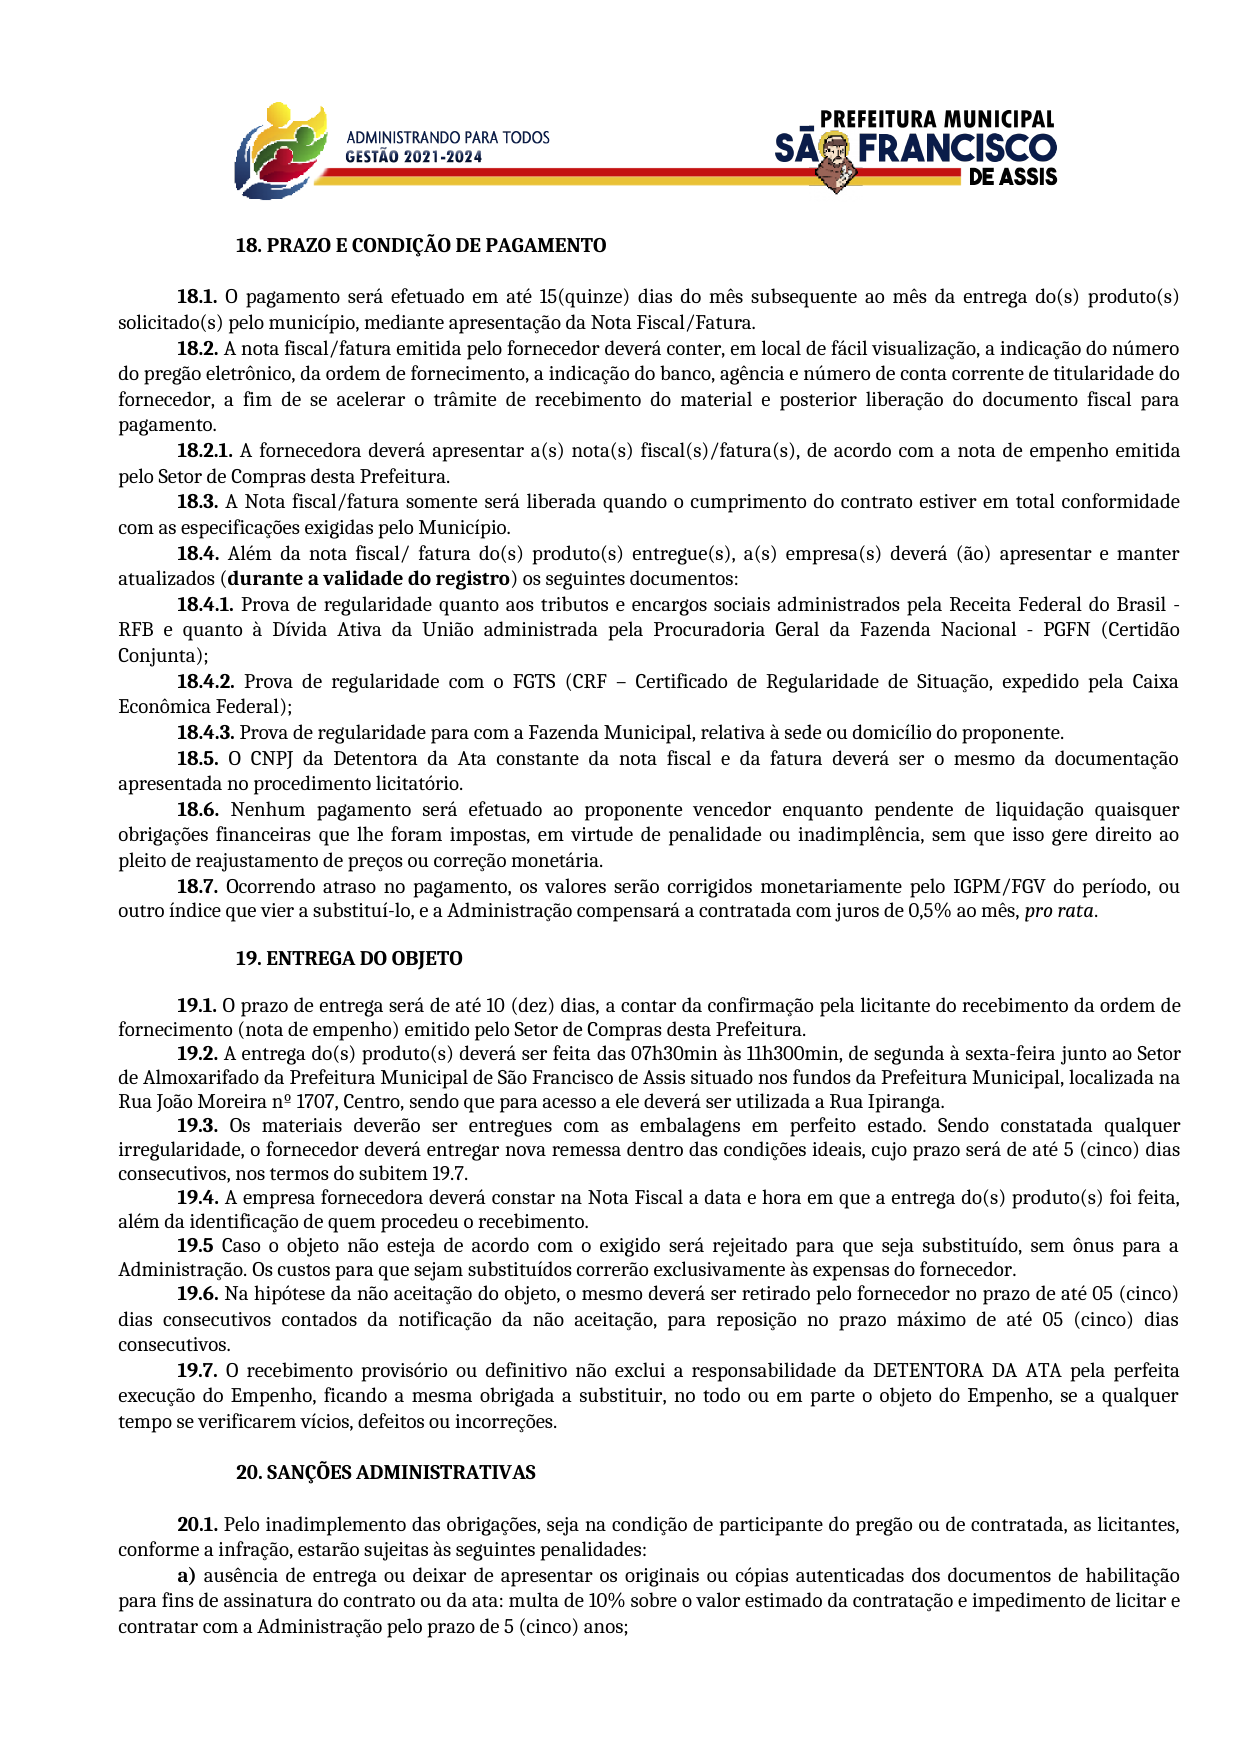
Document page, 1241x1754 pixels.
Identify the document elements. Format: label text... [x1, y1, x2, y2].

text 18.4.1. Prova de regularidade quanto aos tributos e encargos sociais administrados pela Receita Federal do Brasil - RFB e quanto à Dívida Ativa da União administrada pela Procuradoria Geral da Fazenda Nacional - PGFN (Certidão Conjunta); [118, 592, 1181, 668]
text 18.1. O pagamento será efetuado em até 15(quinze) dias do mês subsequente ao mês da entrega do(s) produto(s) solicitado(s) pelo município, mediante apresentação da Nota Fiscal/Fatura. [118, 285, 1181, 334]
text 19.5 Caso o objeto não esteja de acordo com o exigido será rejeitado para que seja substituído, sem ônus para a Administração. Os custos para que sejam substituídos correrão exclusivamente às expensas do fornecedor. [118, 1234, 1181, 1282]
text 18.4.3. Prova de regularidade para com a Fazenda Municipal, relativa à sede ou domicílio do proponente. [118, 721, 1181, 744]
text 19.7. O recebimento provisório ou definitivo não exclui a responsabilidade da DETENTORA DA ATA pela perfeita execução do Empenho, ficando a mesma obrigada a substituir, no todo ou em parte o objeto do Empenho, se a qualquer tempo se verificarem vícios, defeitos ou incorreções. [118, 1358, 1181, 1434]
text 18.6. Nenhum pagamento será efetuado ao proponente vencedor enquanto pendente de liquidação quaisquer obrigações financeiras que lhe foram impostas, em virtude de penalidade ou inadimplência, sem que isso gere direito ao pleito de reajustamento de preços ou correção monetária. [118, 797, 1181, 873]
text 19.3. Os materiais deverão ser entregues com as embalagens em perfeito estado. Sendo constatada qualquer irregularidade, o fornecedor deverá entregar nova remessa dentro das condições ideais, cujo prazo será de até 5 (cinco) dias consecutivos, nos termos do subitem 19.7. [118, 1114, 1181, 1186]
text 18.7. Ocorrendo atraso no pagamento, os valores serão corrigidos monetariamente pelo IGPM/FGV do período, ou outro índice que vier a substituí-lo, e a Administração compensará a contratada com juros de 0,5% ao mês, pro rata. [118, 874, 1181, 922]
text 20.1. Pelo inadimplemento das obrigações, seja na condição de participante do pregão ou de contratada, as licitantes, conforme a infração, estarão sujeitas às seguintes penalidades: [118, 1512, 1181, 1562]
text 19.2. A entrega do(s) produto(s) deverá ser feita das 07h30min às 11h300min, de segunda à sexta-feira junto ao Setor de Almoxarifado da Prefeitura Municipal de São Francisco de Assis situado nos fundos da Prefeitura Municipal, localizada na Rua João Moreira nº 1707, Centro, sendo que para acesso a ele deverá ser utilizada a Rua Ipiranga. [118, 1042, 1181, 1114]
text 19.1. O prazo de entrega será de até 10 (dez) dias, a contar da confirmação pela licitante do recebimento da ordem de fornecimento (nota de empenho) emitido pelo Setor de Compras desta Prefeitura. [118, 994, 1181, 1042]
text 19.4. A empresa fornecedora deverá constar na Nota Fiscal a data e hora em que a entrega do(s) produto(s) foi feita, além da identificação de quem procedeu o recebimento. [118, 1186, 1181, 1234]
text 18.4.2. Prova de regularidade com o FGTS (CRF – Certificado de Regularidade de Situação, expedido pela Caixa Econômica Federal); [118, 669, 1181, 719]
text 18.2. A nota fiscal/fatura emitida pelo fornecedor deverá conter, em local de fácil visualização, a indicação do número do pregão eletrônico, da ordem de fornecimento, a indicação do banco, agência e número de conta corrente de titularidade do fornecedor, a fim de se acelerar o trâmite de recebimento do material e posterior liberação do documento fiscal para pagamento. [118, 336, 1181, 437]
text 18.2.1. A fornecedora deverá apresentar a(s) nota(s) fiscal(s)/fatura(s), de acordo com a nota de empenho emitida pelo Setor de Compras desta Prefeitura. [118, 439, 1181, 488]
text 19. ENTREGA DO OBJETO [118, 946, 1181, 970]
text 20. SANÇÕES ADMINISTRATIVAS [118, 1461, 1181, 1485]
text 18.4. Além da nota fiscal/ fatura do(s) produto(s) entregue(s), a(s) empresa(s) deverá (ão) apresentar e manter atualizados (durante a validade do registro) os seguintes documentos: [118, 541, 1181, 591]
text 19.6. Na hipótese da não aceitação do objeto, o mesmo deverá ser retirado pelo fornecedor no prazo de até 05 (cinco) dias consecutivos contados da notificação da não aceitação, para reposição no prazo máximo de até 05 (cinco) dias consecutivos. [118, 1282, 1181, 1357]
text 18.3. A Nota fiscal/fatura somente será liberada quando o cumprimento do contrato estiver em total conformidade com as especificações exigidas pelo Município. [118, 490, 1181, 539]
text a) ausência de entrega ou deixar de apresentar os originais ou cópias autenticadas dos documentos de habilitação para fins de assinatura do contrato ou da ata: multa de 10% sobre o valor estimado da contratação e impedimento de licitar e contratar com a Administração pelo prazo de 5 (cinco) anos; [118, 1563, 1181, 1639]
text 18.5. O CNPJ da Detentora da Ata constante da nota fiscal e da fatura deverá ser o mesmo da documentação apresentada no procedimento licitatório. [118, 746, 1181, 796]
text 18. PRAZO E CONDIÇÃO DE PAGAMENTO [118, 234, 1181, 258]
